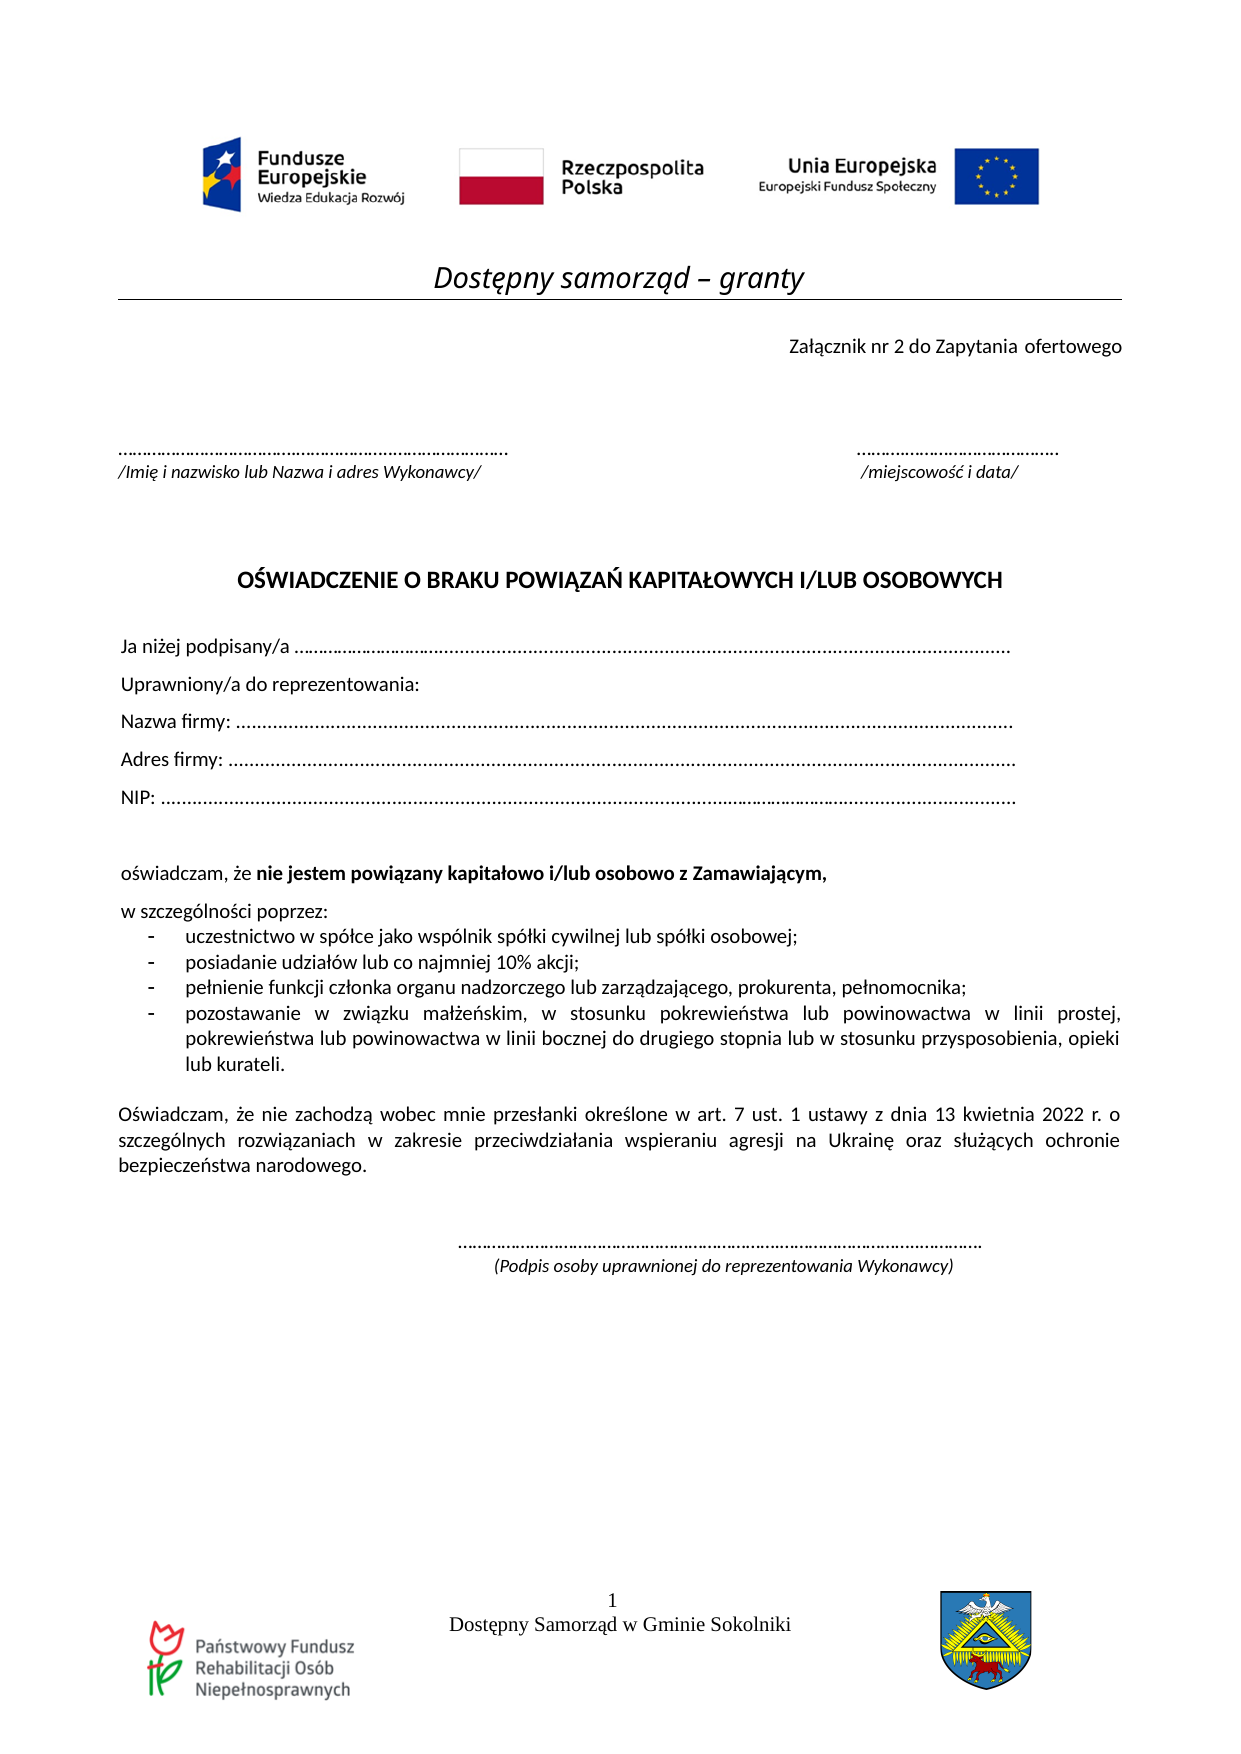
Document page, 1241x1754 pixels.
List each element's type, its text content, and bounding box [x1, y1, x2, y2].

text ………………………………………………………….………………………..…………. [162, 1229, 1122, 1254]
text w szczególności poprzez: [121, 898, 1122, 924]
text oświadczam, że nie jestem powiązany kapitałowo i/lub osobowo z Zamawiającym, [121, 860, 1122, 886]
text Uprawniony/a do reprezentowania: [121, 671, 1122, 696]
list /Imię i nazwisko lub Nazwa i adres Wykonawcy/ /miejscowość i data/ [118, 460, 1122, 483]
text Oświadczam, że nie zachodzą wobec mnie przesłanki określone w art. 7 ust. 1 ustawy z dnia 13 kwietnia 2022 r. o szczególnych rozwiązaniach w zakresie przeciwdziałania wspieraniu agresji na Ukrainę oraz służących ochronie bezpieczeństwa narodowego. [118, 1102, 1122, 1178]
list ……………………………….………………..…………………… ……….………………………….. [118, 435, 1122, 460]
text Ja niżej podpisany/a …………………………............................................................................................................. [121, 633, 1122, 658]
picture [110, 1586, 391, 1735]
text OŚWIADCZENIE O BRAKU POWIĄZAŃ KAPITAŁOWYCH I/LUB OSOBOWYCH [118, 564, 1122, 595]
text (Podpis osoby uprawnionej do reprezentowania Wykonawcy) [118, 1254, 1122, 1277]
picture [940, 1591, 1032, 1690]
picture [184, 118, 1057, 230]
list uczestnictwo w spółce jako wspólnik spółki cywilnej lub spółki osobowej; [148, 924, 1122, 949]
text Załącznik nr 2 do Zapytania ofertowego [118, 330, 1122, 358]
list pozostawanie w związku małżeńskim, w stosunku pokrewieństwa lub powinowactwa w linii prostej, pokrewieństwa lub powinowactwa w linii bocznej do drugiego stopnia lub w stosunku przysposobienia, opieki lub kurateli. [148, 1000, 1122, 1076]
list posiadanie udziałów lub co najmniej 10% akcji; [148, 949, 1122, 974]
list pełnienie funkcji członka organu nadzorczego lub zarządzającego, prokurenta, pełnomocnika; [148, 974, 1122, 1000]
text Nazwa firmy: .................................................................................................................................................... [121, 709, 1122, 734]
text Adres firmy: ...................................................................................................................................................... [121, 747, 1122, 772]
text NIP: ............................................................................................................……………………................................. [121, 784, 1122, 810]
